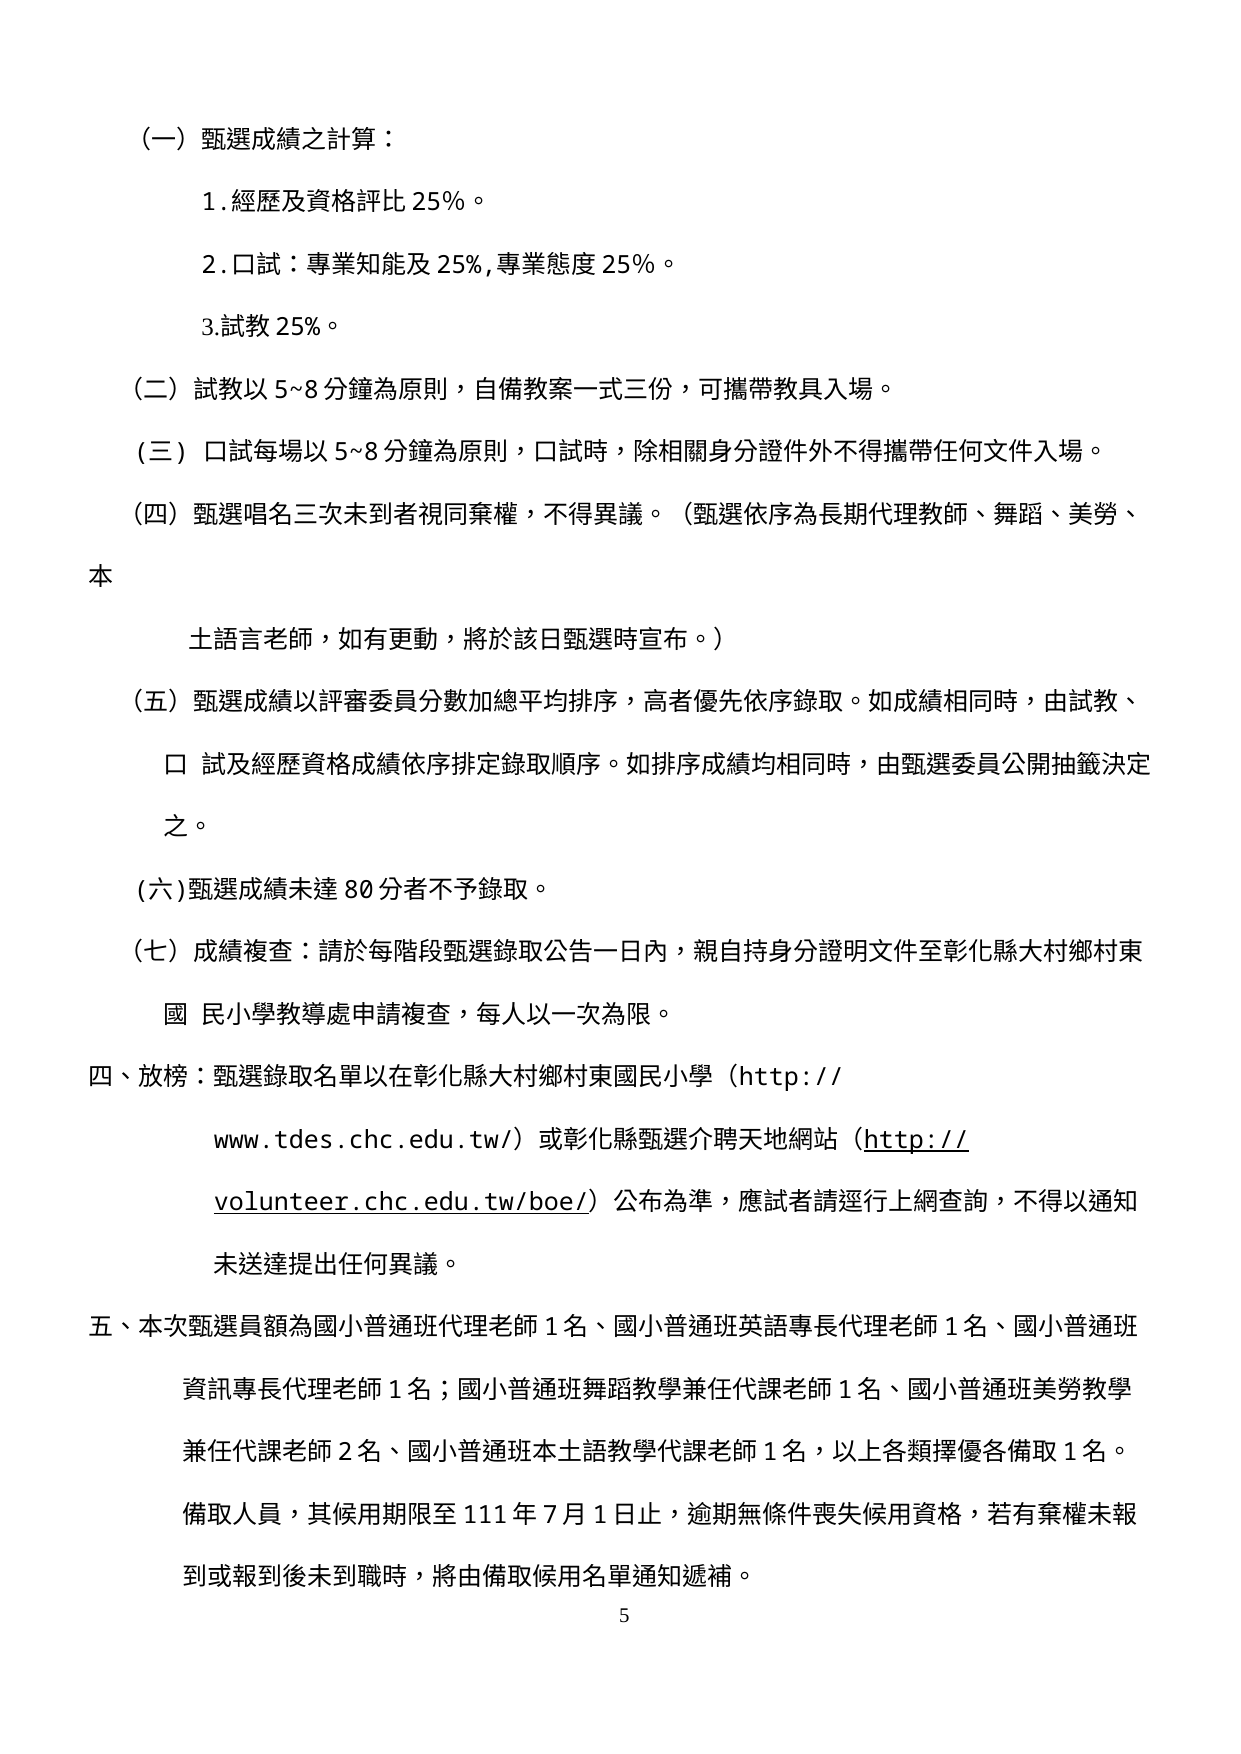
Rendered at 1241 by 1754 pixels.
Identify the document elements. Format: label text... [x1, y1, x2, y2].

text 五、本次甄選員額為國小普通班代理老師1名、國小普通班英語專長代理老師1名、國小普通班資訊專長代理老師1名；國小普通班舞蹈教學兼任代課老師1名、國小普通班美勞教學兼任代課老師2名、國小普通班本土語教學代課老師1名，以上各類擇優各備取1名。備取人員，其候用期限至111年7月1日止，逾期無條件喪失候用資格，若有棄權未報到或報到後未到職時，將由備取候用名單通知遞補。 [89, 1283, 1152, 1596]
text (三) 口試每場以5~8分鐘為原則，口試時，除相關身分證件外不得攜帶任何文件入場。 [89, 408, 1152, 471]
text （五）甄選成績以評審委員分數加總平均排序，高者優先依序錄取。如成績相同時，由試教、口 試及經歷資格成績依序排定錄取順序。如排序成績均相同時，由甄選委員公開抽籤決定之。 [89, 658, 1152, 846]
text (六)甄選成績未達80分者不予錄取。 [89, 846, 1152, 908]
text （四）甄選唱名三次未到者視同棄權，不得異議。（甄選依序為長期代理教師、舞蹈、美勞、本 [89, 471, 1152, 596]
text （一）甄選成績之計算： [89, 96, 1152, 158]
text 四、放榜：甄選錄取名單以在彰化縣大村鄉村東國民小學（http://www.tdes.chc.edu.tw/）或彰化縣甄選介聘天地網站（http://volunteer.chc.edu.tw/boe/）公布為準，應試者請逕行上網查詢，不得以通知未送達提出任何異議。 [89, 1033, 1152, 1283]
text 1.經歷及資格評比25％。 [89, 158, 1152, 221]
text 土語言老師，如有更動，將於該日甄選時宣布。） [89, 596, 1152, 658]
text （二）試教以5~8分鐘為原則，自備教案一式三份，可攜帶教具入場。 [89, 346, 1152, 408]
text （七）成績複查：請於每階段甄選錄取公告一日內，親自持身分證明文件至彰化縣大村鄉村東國 民小學教導處申請複查，每人以一次為限。 [89, 908, 1152, 1033]
text 2.口試：專業知能及25%,專業態度25％。 [201, 221, 1152, 283]
text 3.試教25%。 [89, 283, 1152, 346]
